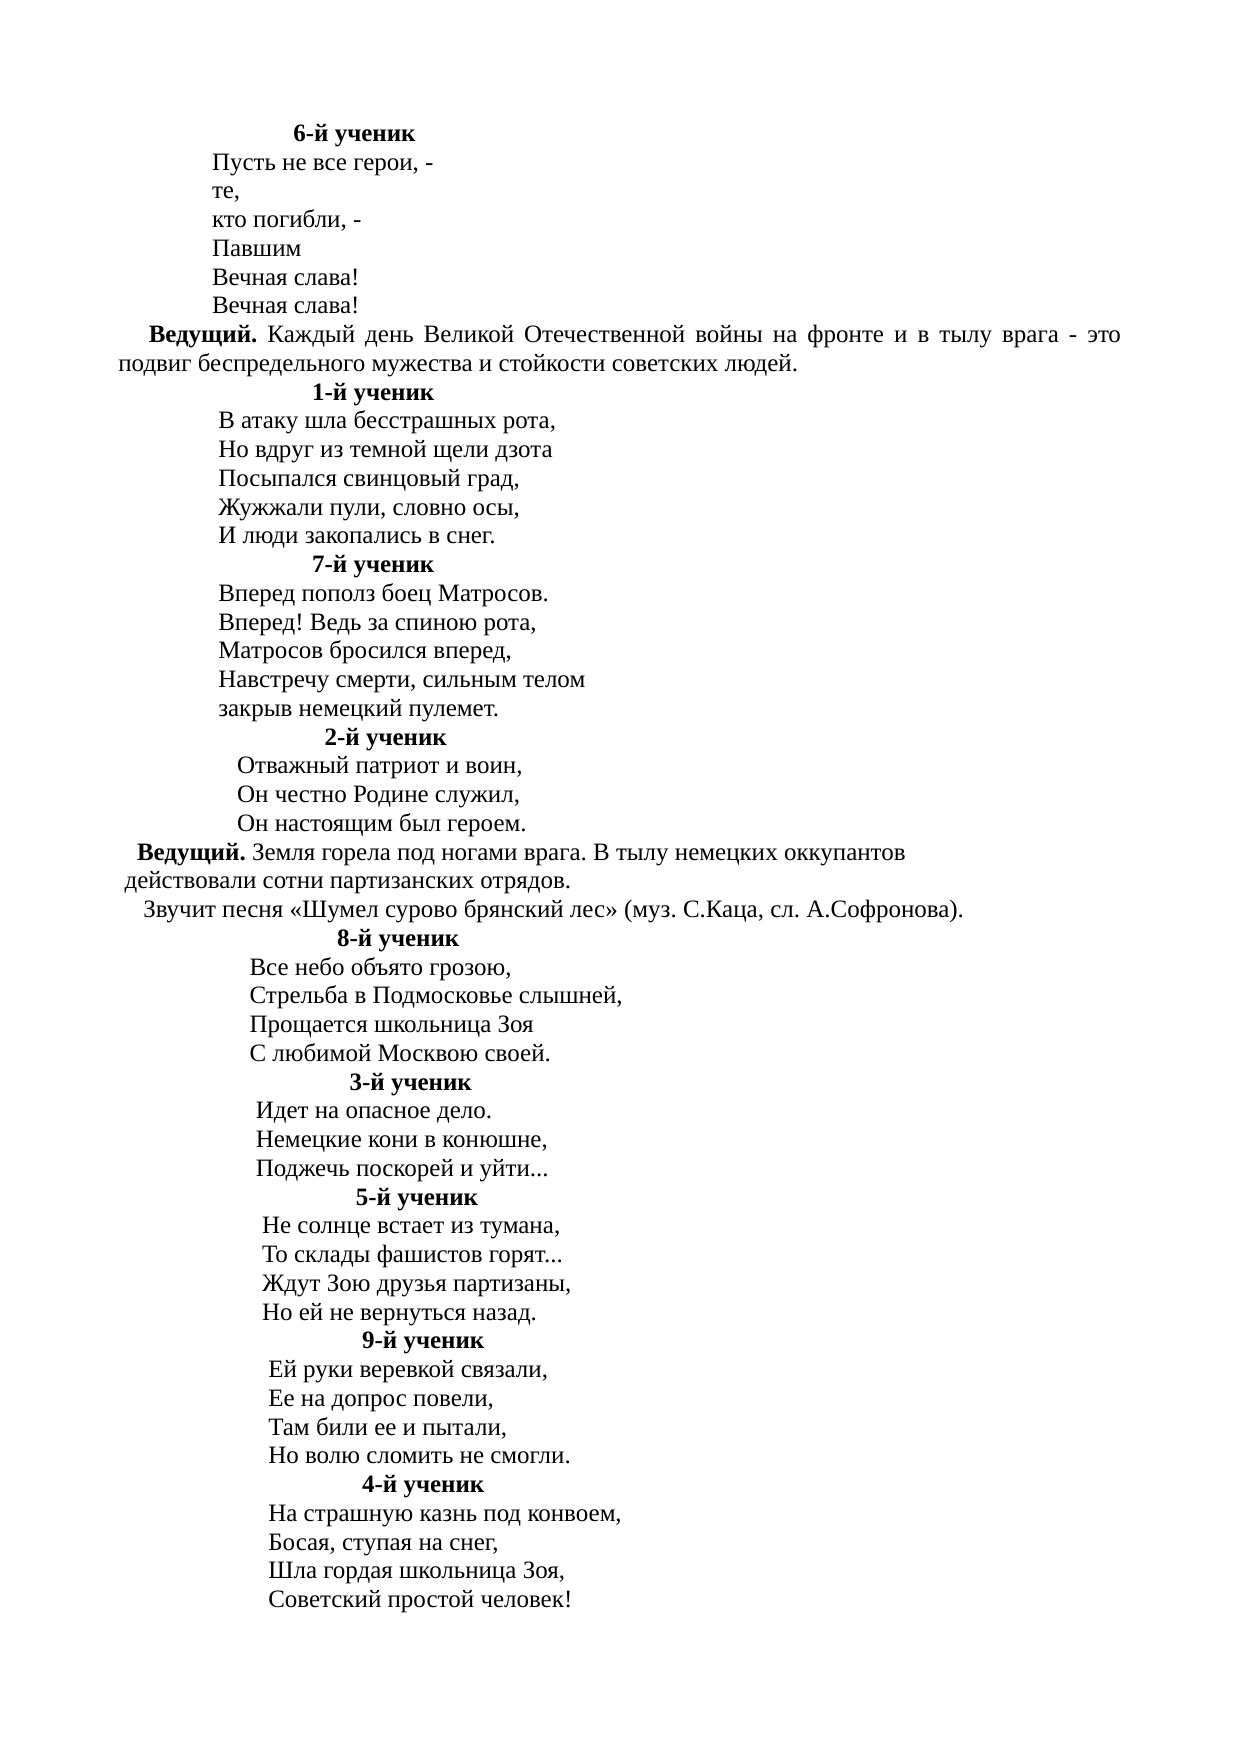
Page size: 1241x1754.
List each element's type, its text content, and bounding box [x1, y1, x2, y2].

text 1-й ученик [118, 377, 1122, 406]
text Ждут Зою друзья партизаны, [118, 1268, 1122, 1297]
text Навстречу смерти, сильным телом [118, 664, 1122, 693]
text Стрельба в Подмосковье слышней, [118, 981, 1122, 1009]
text С любимой Москвою своей. [118, 1038, 1122, 1067]
text действовали сотни партизанских отрядов. [118, 866, 1122, 894]
text 3-й ученик [118, 1067, 1122, 1096]
text Поджечь поскорей и уйти... [118, 1153, 1122, 1182]
text Не солнце встает из тумана, [118, 1211, 1122, 1239]
text 2-й ученик [118, 722, 1122, 751]
text 6-й ученик [118, 118, 1122, 147]
text 7-й ученик [118, 549, 1122, 578]
text То склады фашистов горят... [118, 1239, 1122, 1268]
text На страшную казнь под конвоем, [118, 1498, 1122, 1527]
text Но вдруг из темной щели дзота [118, 434, 1122, 463]
text Но ей не вернуться назад. [118, 1297, 1122, 1326]
text Шла гордая школьница Зоя, [118, 1556, 1122, 1584]
text Вечная слава! [118, 291, 1122, 319]
text Вперед пополз боец Матросов. [118, 578, 1122, 607]
text 5-й ученик [118, 1182, 1122, 1211]
text И люди закопались в снег. [118, 521, 1122, 549]
text Жужжали пули, словно осы, [118, 492, 1122, 521]
text Идет на опасное дело. [118, 1096, 1122, 1124]
text Ведущий. Каждый день Великой Отечественной войны на фронте и в тылу врага - это подвиг беспредельного мужества и стойкости советских людей. [118, 319, 1122, 377]
text Он настоящим был героем. [118, 808, 1122, 837]
text Босая, ступая на снег, [118, 1527, 1122, 1556]
text Посыпался свинцовый град, [118, 463, 1122, 492]
text Отважный патриот и воин, [118, 751, 1122, 779]
text Пусть не все герои, - [118, 147, 1122, 176]
text Вечная слава! [118, 262, 1122, 291]
text Там били ее и пытали, [118, 1412, 1122, 1441]
text 4-й ученик [118, 1469, 1122, 1498]
text Немецкие кони в конюшне, [118, 1124, 1122, 1153]
text 9-й ученик [118, 1326, 1122, 1354]
text Ее на допрос повели, [118, 1383, 1122, 1412]
text Ведущий. Земля горела под ногами врага. В тылу немецких оккупантов [118, 837, 1122, 866]
text В атаку шла бесстрашных рота, [118, 406, 1122, 434]
text 8-й ученик [118, 923, 1122, 952]
text Советский простой человек! [118, 1584, 1122, 1613]
text кто погибли, - [118, 204, 1122, 233]
text Ей руки веревкой связали, [118, 1354, 1122, 1383]
text Он честно Родине служил, [118, 779, 1122, 808]
text Звучит песня «Шумел сурово брянский лес» (муз. С.Каца, сл. А.Софронова). [118, 894, 1122, 923]
text Павшим [118, 233, 1122, 262]
text Все небо объято грозою, [118, 952, 1122, 981]
text те, [118, 176, 1122, 204]
text Вперед! Ведь за спиною рота, [118, 607, 1122, 636]
text закрыв немецкий пулемет. [118, 693, 1122, 722]
text Прощается школьница Зоя [118, 1009, 1122, 1038]
text Матросов бросился вперед, [118, 636, 1122, 664]
text Но волю сломить не смогли. [118, 1441, 1122, 1469]
